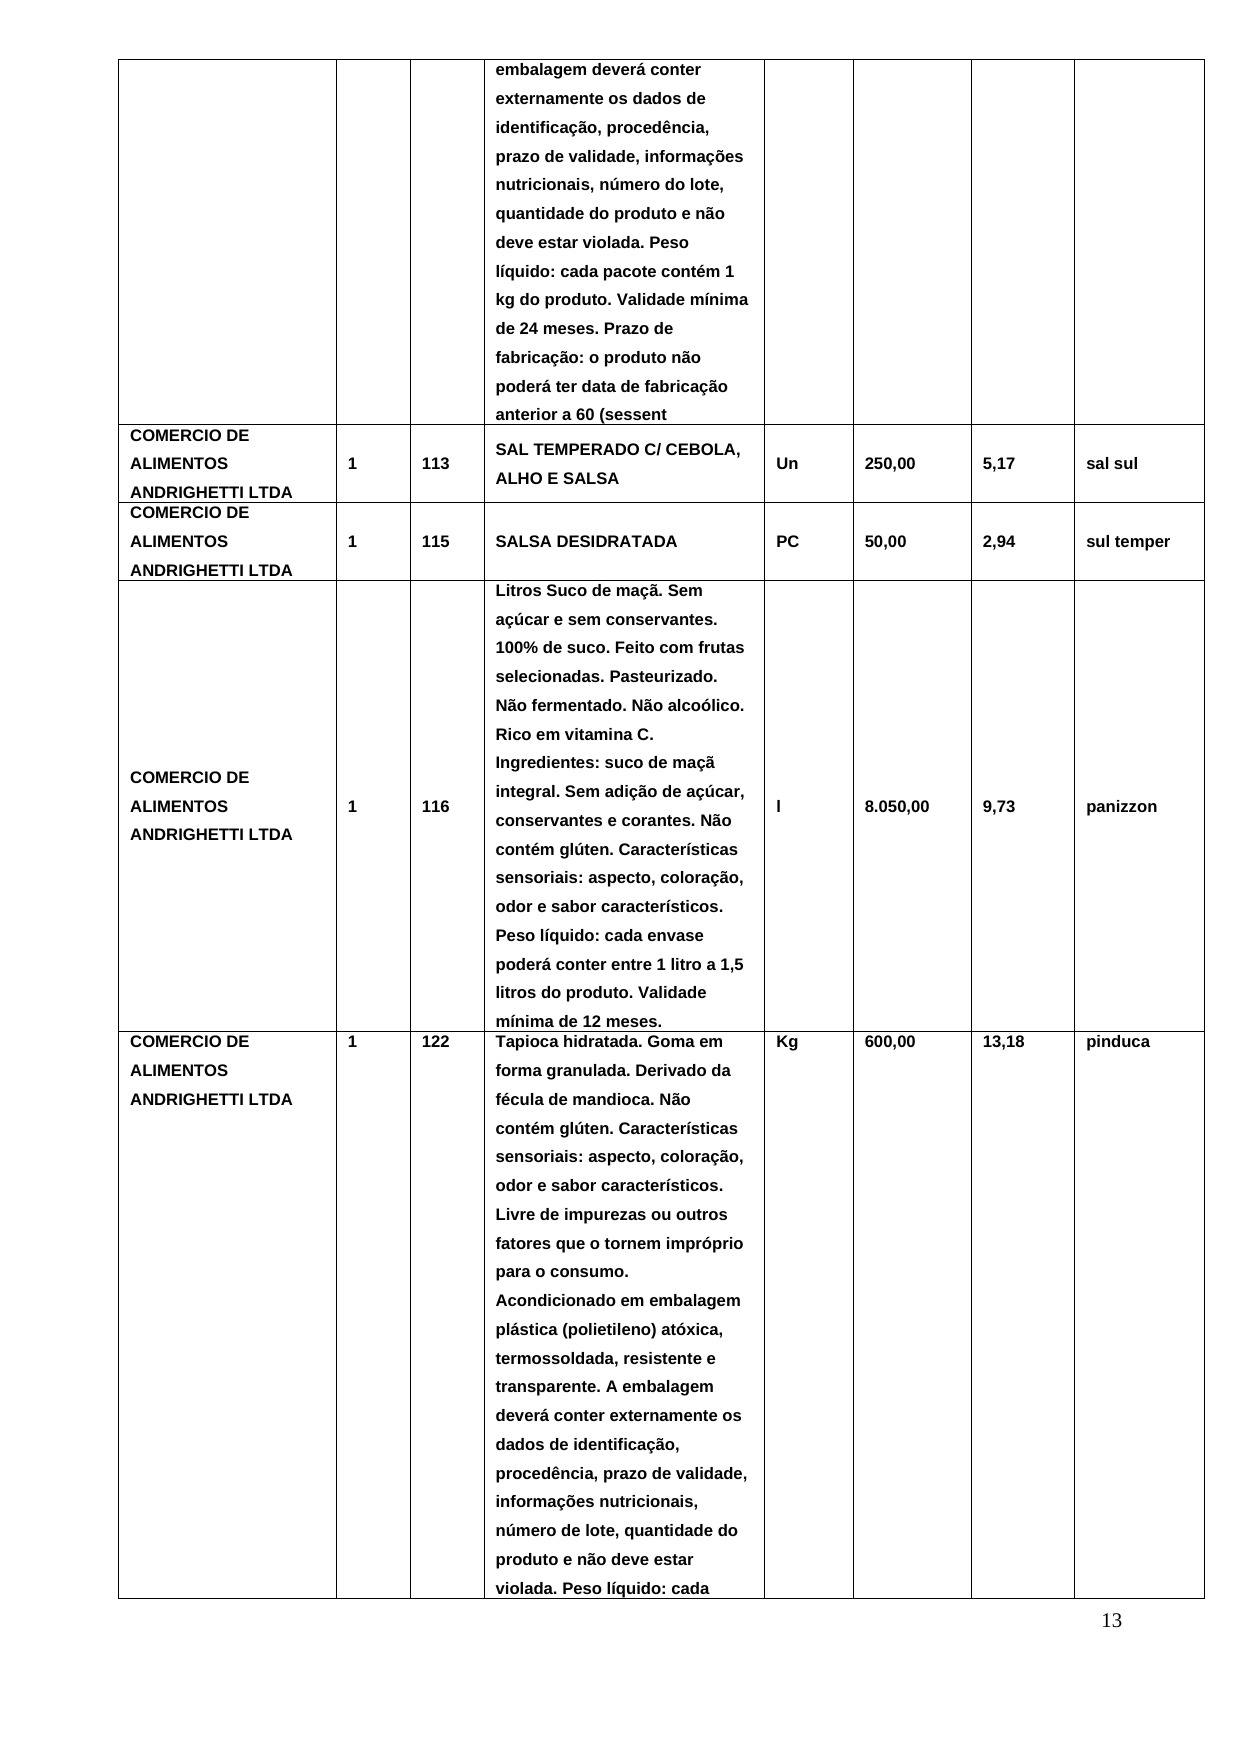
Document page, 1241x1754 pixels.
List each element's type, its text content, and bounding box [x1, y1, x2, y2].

table_cell sul temper [1075, 503, 1204, 580]
table_cell 115 [411, 503, 484, 580]
table_cell 113 [411, 425, 484, 502]
table_cell COMERCIO DE ALIMENTOS ANDRIGHETTI LTDA [119, 503, 336, 580]
table_cell COMERCIO DE ALIMENTOS ANDRIGHETTI LTDA [119, 425, 336, 502]
table_cell 1 [337, 503, 410, 580]
table_cell [119, 60, 336, 424]
table_cell Tapioca hidratada. Goma em forma granulada. Derivado da fécula de mandioca. Não contém glúten. Características sensoriais: aspecto, coloração, odor e sabor característicos. Livre de impurezas ou outros fatores que o tornem impróprio para o consumo. Acondicionado em embalagem plástica (polietileno) atóxica, termossoldada, resistente e transparente. A embalagem deverá conter externamente os dados de identificação, procedência, prazo de validade, informações nutricionais, número de lote, quantidade do produto e não deve estar violada. Peso líquido: cada [485, 1032, 764, 1598]
table_cell 122 [411, 1032, 484, 1598]
table_cell [765, 60, 853, 424]
table_cell 116 [411, 581, 484, 1031]
table_cell 13,18 [972, 1032, 1074, 1598]
table_cell 250,00 [854, 425, 971, 502]
table_cell COMERCIO DE ALIMENTOS ANDRIGHETTI LTDA [119, 1032, 336, 1598]
table_cell embalagem deverá conter externamente os dados de identificação, procedência, prazo de validade, informações nutricionais, número do lote, quantidade do produto e não deve estar violada. Peso líquido: cada pacote contém 1 kg do produto. Validade mínima de 24 meses. Prazo de fabricação: o produto não poderá ter data de fabricação anterior a 60 (sessent [485, 60, 764, 424]
table_cell 2,94 [972, 503, 1074, 580]
table_cell 9,73 [972, 581, 1074, 1031]
table_cell PC [765, 503, 853, 580]
table_cell Un [765, 425, 853, 502]
table_cell [411, 60, 484, 424]
table_cell pinduca [1075, 1032, 1204, 1598]
table_cell 8.050,00 [854, 581, 971, 1031]
table_cell SAL TEMPERADO C/ CEBOLA, ALHO E SALSA [485, 425, 764, 502]
table_cell 600,00 [854, 1032, 971, 1598]
table_cell 50,00 [854, 503, 971, 580]
table_cell 1 [337, 581, 410, 1031]
table_cell 5,17 [972, 425, 1074, 502]
table_cell [972, 60, 1074, 424]
table_cell panizzon [1075, 581, 1204, 1031]
table_cell l [765, 581, 853, 1031]
table_cell [337, 60, 410, 424]
table_cell Litros Suco de maçã. Sem açúcar e sem conservantes. 100% de suco. Feito com frutas selecionadas. Pasteurizado. Não fermentado. Não alcoólico. Rico em vitamina C. Ingredientes: suco de maçã integral. Sem adição de açúcar, conservantes e corantes. Não contém glúten. Características sensoriais: aspecto, coloração, odor e sabor característicos. Peso líquido: cada envase poderá conter entre 1 litro a 1,5 litros do produto. Validade mínima de 12 meses. [485, 581, 764, 1031]
table_cell SALSA DESIDRATADA [485, 503, 764, 580]
table_cell 1 [337, 1032, 410, 1598]
table_cell [854, 60, 971, 424]
table_cell COMERCIO DE ALIMENTOS ANDRIGHETTI LTDA [119, 581, 336, 1031]
table_cell Kg [765, 1032, 853, 1598]
table_cell 1 [337, 425, 410, 502]
table_cell sal sul [1075, 425, 1204, 502]
table_cell [1075, 60, 1204, 424]
